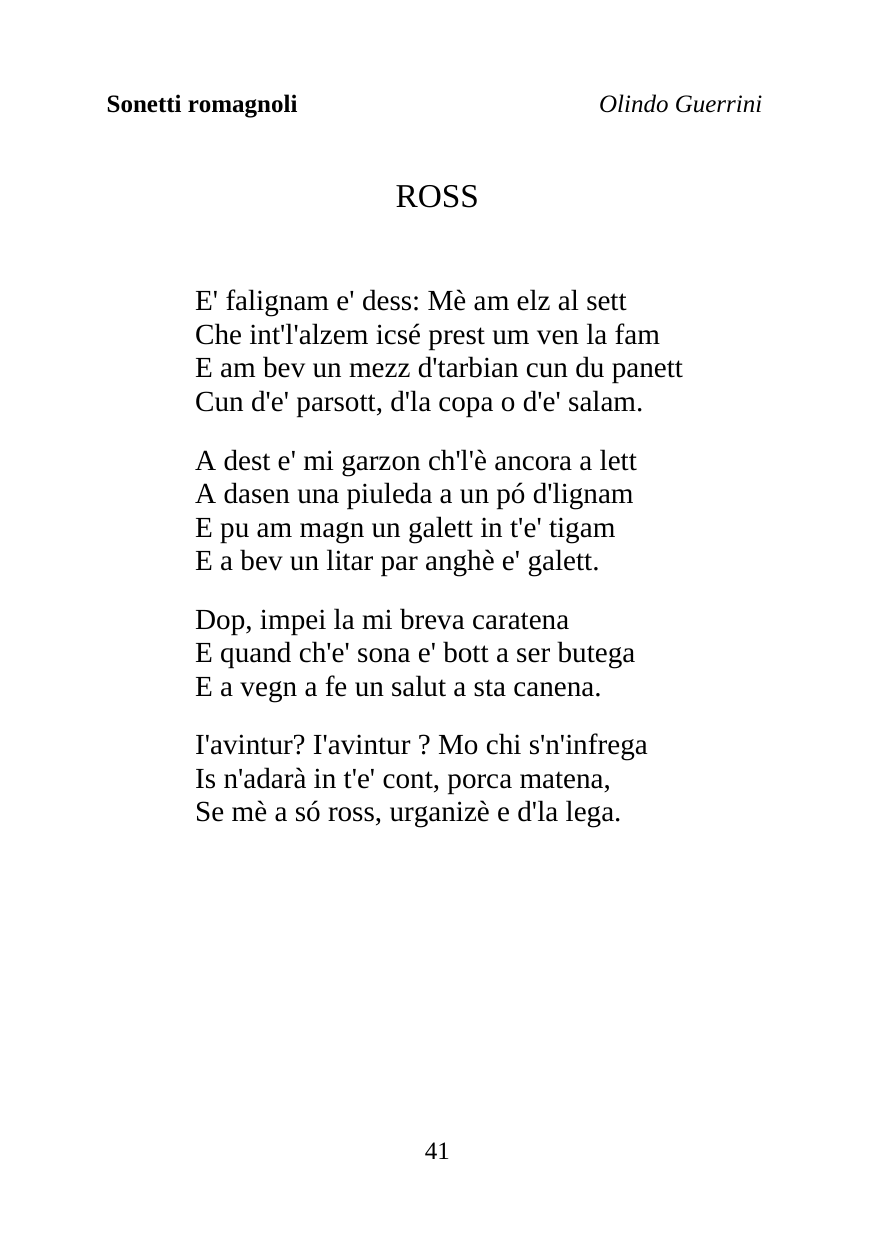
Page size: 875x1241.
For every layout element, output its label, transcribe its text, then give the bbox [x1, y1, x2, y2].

text E' falignam e' dess: Mè am elz al sett Che int'l'alzem icsé prest um ven la fam E am bev un mezz d'tarbian cun du panett Cun d'e' parsott, d'la copa o d'e' salam. [195, 283, 768, 418]
text I'avintur? I'avintur ? Mo chi s'n'infrega Is n'adarà in t'e' cont, porca matena, Se mè a só ross, urganizè e d'la lega. [195, 727, 768, 828]
text A dest e' mi garzon ch'l'è ancora a lett A dasen una piuleda a un pó d'lignam E pu am magn un galett in t'e' tigam E a bev un litar par anghè e' galett. [195, 443, 768, 577]
subtitle ROSS [106, 176, 768, 214]
text Dop, impei la mi breva caratena E quand ch'e' sona e' bott a ser butega E a vegn a fe un salut a sta canena. [195, 602, 768, 702]
